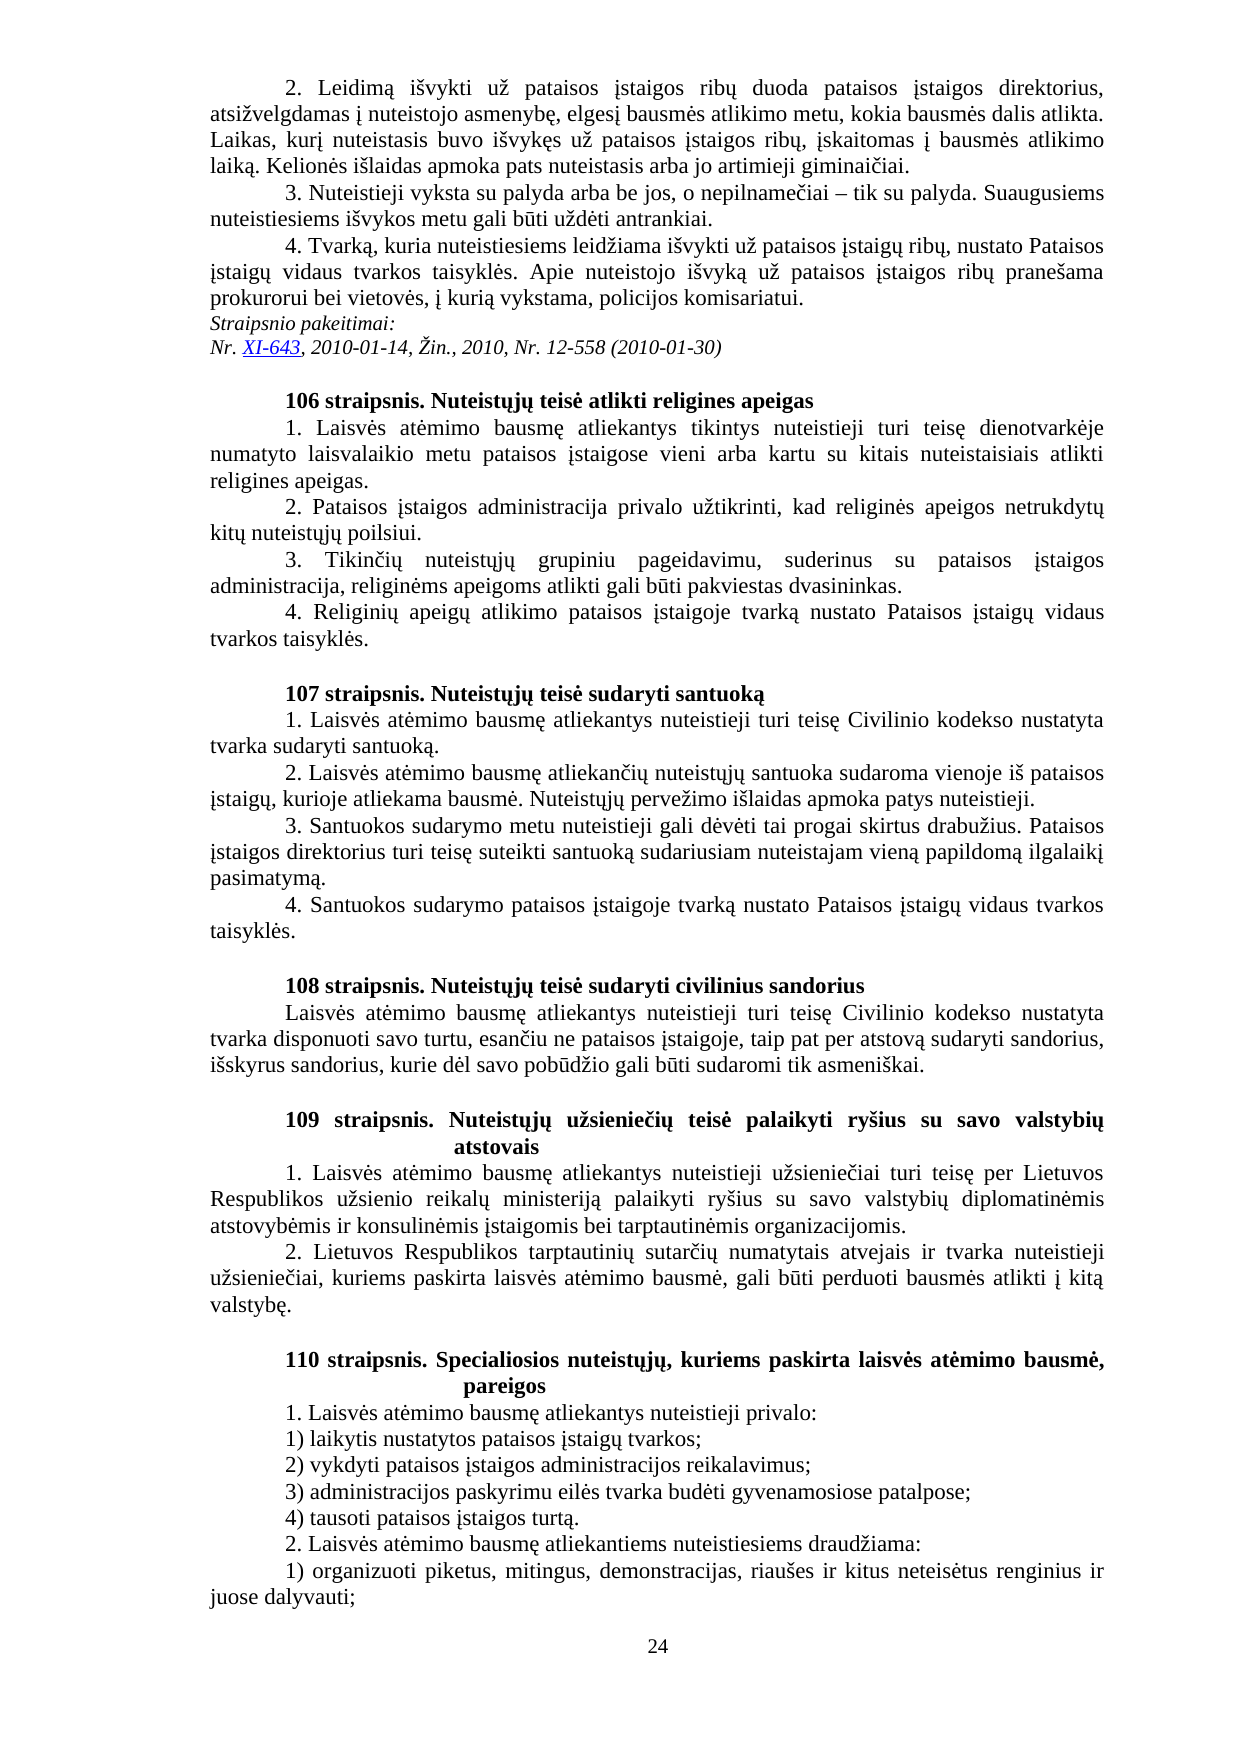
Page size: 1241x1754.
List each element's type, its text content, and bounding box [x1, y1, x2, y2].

text 4. Santuokos sudarymo pataisos įstaigoje tvarką nustato Pataisos įstaigų vidaus tvarkos taisyklės. [210, 891, 1106, 943]
text Straipsnio pakeitimai: [210, 311, 1106, 335]
text 1. Laisvės atėmimo bausmę atliekantys tikintys nuteistieji turi teisę dienotvarkėje numatyto laisvalaikio metu pataisos įstaigose vieni arba kartu su kitais nuteistaisiais atlikti religines apeigas. [210, 414, 1106, 493]
text 2. Leidimą išvykti už pataisos įstaigos ribų duoda pataisos įstaigos direktorius, atsižvelgdamas į nuteistojo asmenybę, elgesį bausmės atlikimo metu, kokia bausmės dalis atlikta. Laikas, kurį nuteistasis buvo išvykęs už pataisos įstaigos ribų, įskaitomas į bausmės atlikimo laiką. Kelionės išlaidas apmoka pats nuteistasis arba jo artimieji giminaičiai. [210, 73, 1106, 179]
text Laisvės atėmimo bausmę atliekantys nuteistieji turi teisę Civilinio kodekso nustatyta tvarka disponuoti savo turtu, esančiu ne pataisos įstaigoje, taip pat per atstovą sudaryti sandorius, išskyrus sandorius, kurie dėl savo pobūdžio gali būti sudaromi tik asmeniškai. [210, 998, 1106, 1078]
text 108 straipsnis. Nuteistųjų teisė sudaryti civilinius sandorius [210, 972, 1106, 998]
text 4. Religinių apeigų atlikimo pataisos įstaigoje tvarką nustato Pataisos įstaigų vidaus tvarkos taisyklės. [210, 598, 1106, 651]
text 3. Santuokos sudarymo metu nuteistieji gali dėvėti tai progai skirtus drabužius. Pataisos įstaigos direktorius turi teisę suteikti santuoką sudariusiam nuteistajam vieną papildomą ilgalaikį pasimatymą. [210, 812, 1106, 891]
text 2. Lietuvos Respublikos tarptautinių sutarčių numatytais atvejais ir tvarka nuteistieji užsieniečiai, kuriems paskirta laisvės atėmimo bausmė, gali būti perduoti bausmės atlikti į kitą valstybę. [210, 1238, 1106, 1317]
text 2) vykdyti pataisos įstaigos administracijos reikalavimus; [210, 1451, 1106, 1478]
text 1. Laisvės atėmimo bausmę atliekantys nuteistieji privalo: [210, 1399, 1106, 1425]
text 3. Tikinčių nuteistųjų grupiniu pageidavimu, suderinus su pataisos įstaigos administracija, religinėms apeigoms atlikti gali būti pakviestas dvasininkas. [210, 546, 1106, 598]
text 4. Tvarką, kuria nuteistiesiems leidžiama išvykti už pataisos įstaigų ribų, nustato Pataisos įstaigų vidaus tvarkos taisyklės. Apie nuteistojo išvyką už pataisos įstaigos ribų pranešama prokurorui bei vietovės, į kurią vykstama, policijos komisariatui. [210, 232, 1106, 311]
text 2. Laisvės atėmimo bausmę atliekančių nuteistųjų santuoka sudaroma vienoje iš pataisos įstaigų, kurioje atliekama bausmė. Nuteistųjų pervežimo išlaidas apmoka patys nuteistieji. [210, 759, 1106, 812]
text 2. Pataisos įstaigos administracija privalo užtikrinti, kad religinės apeigos netrukdytų kitų nuteistųjų poilsiui. [210, 493, 1106, 546]
text 3) administracijos paskyrimu eilės tvarka budėti gyvenamosiose patalpose; [210, 1478, 1106, 1504]
text 2. Laisvės atėmimo bausmę atliekantiems nuteistiesiems draudžiama: [210, 1530, 1106, 1557]
text 1. Laisvės atėmimo bausmę atliekantys nuteistieji užsieniečiai turi teisę per Lietuvos Respublikos užsienio reikalų ministeriją palaikyti ryšius su savo valstybių diplomatinėmis atstovybėmis ir konsulinėmis įstaigomis bei tarptautinėmis organizacijomis. [210, 1159, 1106, 1238]
text 3. Nuteistieji vyksta su palyda arba be jos, o nepilnamečiai – tik su palyda. Suaugusiems nuteistiesiems išvykos metu gali būti uždėti antrankiai. [210, 179, 1106, 232]
text 1. Laisvės atėmimo bausmę atliekantys nuteistieji turi teisę Civilinio kodekso nustatyta tvarka sudaryti santuoką. [210, 706, 1106, 759]
text 109 straipsnis. Nuteistųjų užsieniečių teisė palaikyti ryšius su savo valstybių atstovais [285, 1106, 1106, 1159]
text 106 straipsnis. Nuteistųjų teisė atlikti religines apeigas [210, 388, 1106, 414]
text 4) tausoti pataisos įstaigos turtą. [210, 1504, 1106, 1530]
text 110 straipsnis. Specialiosios nuteistųjų, kuriems paskirta laisvės atėmimo bausmė, pareigos [285, 1346, 1106, 1399]
text 1) laikytis nustatytos pataisos įstaigų tvarkos; [210, 1425, 1106, 1451]
text 1) organizuoti piketus, mitingus, demonstracijas, riaušes ir kitus neteisėtus renginius ir juose dalyvauti; [210, 1557, 1106, 1609]
text Nr. XI-643, 2010-01-14, Žin., 2010, Nr. 12-558 (2010-01-30) [210, 335, 1106, 359]
text 107 straipsnis. Nuteistųjų teisė sudaryti santuoką [210, 680, 1106, 706]
